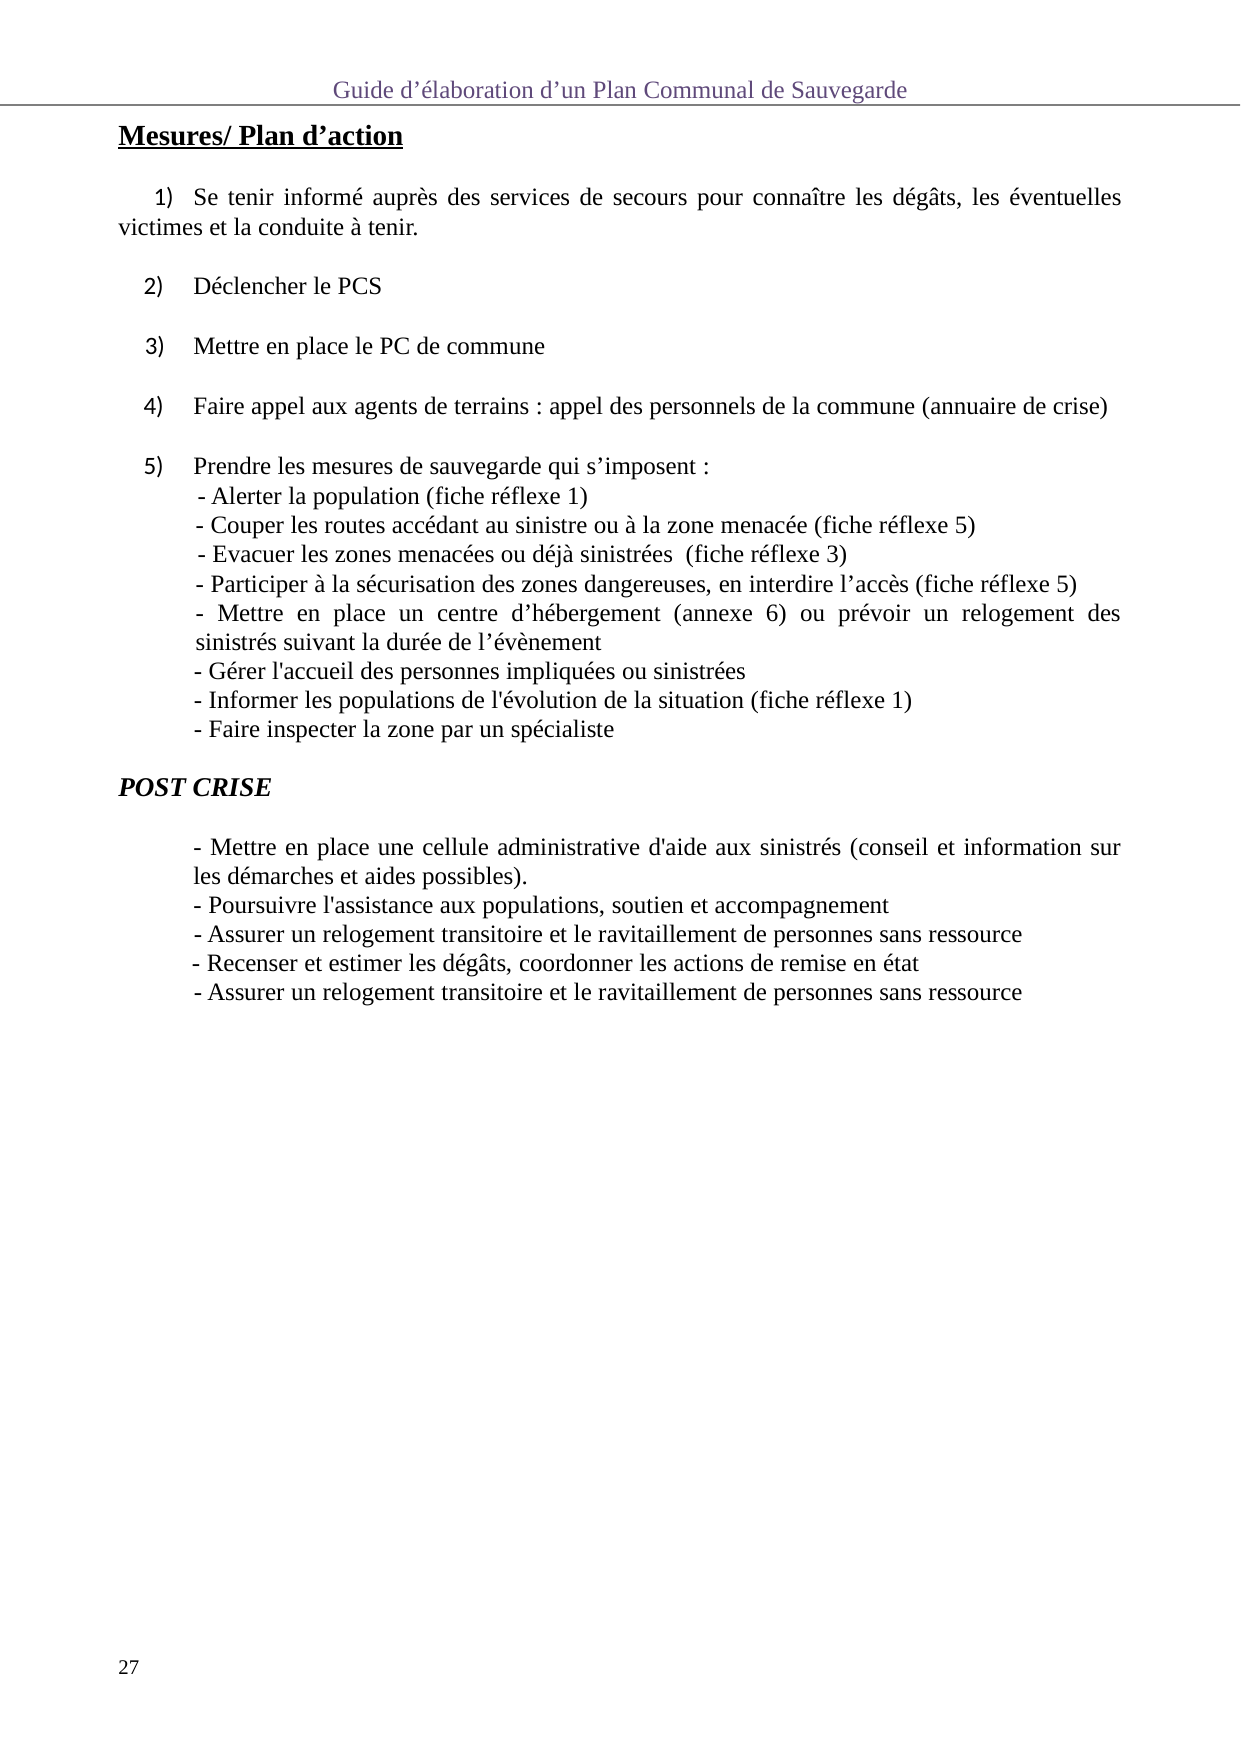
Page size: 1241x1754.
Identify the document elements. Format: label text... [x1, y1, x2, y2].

list Mettre en place le PC de commune [144, 330, 1122, 361]
list - Alerter la population (fiche réflexe 1) [197, 481, 1122, 510]
text Mesures/ Plan d’action [118, 118, 1122, 152]
list - Participer à la sécurisation des zones dangereuses, en interdire l’accès (fiche réflexe 5) [195, 568, 1122, 597]
text - Assurer un relogement transitoire et le ravitaillement de personnes sans ressource [193, 919, 1122, 948]
text POST CRISE [118, 772, 1122, 803]
list - Faire inspecter la zone par un spécialiste [193, 714, 1122, 743]
list Se tenir informé auprès des services de secours pour connaître les dégâts, les éventuelles victimes et la conduite à tenir. [118, 181, 1122, 241]
list - Mettre en place une cellule administrative d'aide aux sinistrés (conseil et information sur les démarches et aides possibles). [156, 832, 1122, 890]
list Faire appel aux agents de terrains : appel des personnels de la commune (annuaire de crise) [108, 390, 1122, 421]
list Déclencher le PCS [108, 270, 1122, 301]
list - Informer les populations de l'évolution de la situation (fiche réflexe 1) [193, 685, 1122, 714]
list - Gérer l'accueil des personnes impliquées ou sinistrées [193, 656, 1122, 685]
text - Recenser et estimer les dégâts, coordonner les actions de remise en état [192, 948, 1122, 977]
list - Evacuer les zones menacées ou déjà sinistrées (fiche réflexe 3) [197, 539, 1122, 568]
text - Assurer un relogement transitoire et le ravitaillement de personnes sans ressource [193, 977, 1122, 1006]
list Prendre les mesures de sauvegarde qui s’imposent : [108, 450, 1122, 481]
list - Poursuivre l'assistance aux populations, soutien et accompagnement [156, 890, 1122, 919]
list - Mettre en place un centre d’hébergement (annexe 6) ou prévoir un relogement des sinistrés suivant la durée de l’évènement [195, 597, 1122, 656]
list - Couper les routes accédant au sinistre ou à la zone menacée (fiche réflexe 5) [195, 510, 1122, 539]
